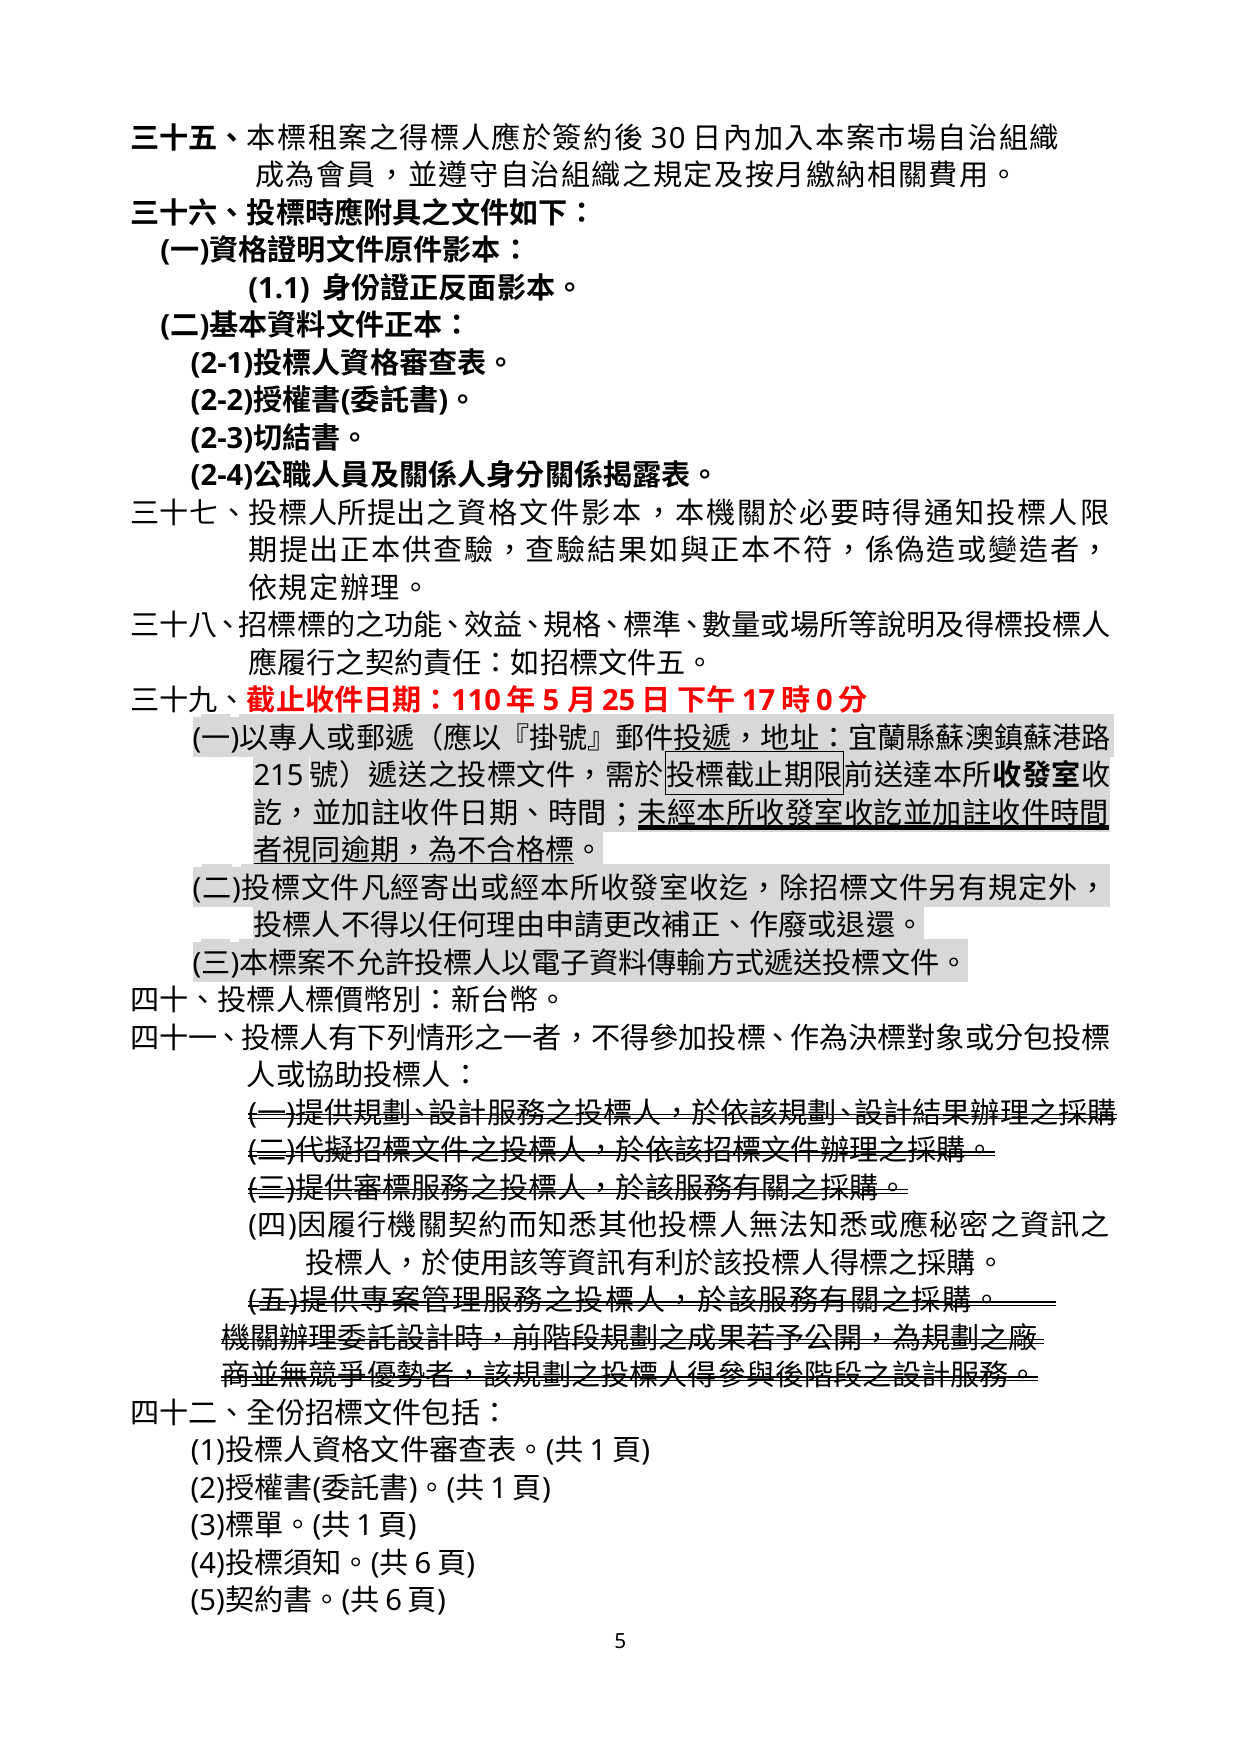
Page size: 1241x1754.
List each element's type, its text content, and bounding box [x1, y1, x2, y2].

text (2-1)投標人資格審查表。 [130, 343, 1110, 381]
text 三十六、投標時應附具之文件如下： [130, 193, 1110, 231]
text (2-3)切結書。 [130, 418, 1110, 456]
subtitle (二)投標文件凡經寄出或經本所收發室收迄，除招標文件另有規定外，投標人不得以任何理由申請更改補正、作廢或退還。 [192, 868, 1110, 943]
text (二)基本資料文件正本： [130, 306, 1110, 343]
list 身份證正反面影本。 [248, 268, 1110, 306]
text 三十八、招標標的之功能、效益、規格、標準、數量或場所等說明及得標投標人應履行之契約責任：如招標文件五。 [130, 606, 1110, 681]
text 機關辦理委託設計時，前階段規劃之成果若予公開，為規劃之廠 [130, 1318, 1110, 1356]
subtitle (一)以專人或郵遞（應以『掛號』郵件投遞，地址：宜蘭縣蘇澳鎮蘇港路215號）遞送之投標文件，需於投標截止期限前送達本所收發室收訖，並加註收件日期、時間；未經本所收發室收訖並加註收件時間者視同逾期，為不合格標。 [192, 718, 1110, 868]
text 成為會員，並遵守自治組織之規定及按月繳納相關費用。 [142, 156, 1110, 193]
text (一)提供規劃、設計服務之投標人，於依該規劃、設計結果辦理之採購。 [248, 1119, 1110, 1131]
text (4)投標須知。(共6頁) [130, 1543, 1110, 1581]
text 三十九、截止收件日期：110年 5 月25日 下午 17時0分 [130, 681, 1110, 718]
text (四)因履行機關契約而知悉其他投標人無法知悉或應秘密之資訊之投標人，於使用該等資訊有利於該投標人得標之採購。 [248, 1206, 1110, 1281]
text (3)標單。(共1頁) [130, 1506, 1110, 1543]
text (1)投標人資格文件審查表。(共1頁) [130, 1431, 1110, 1468]
text 三十五、本標租案之得標人應於簽約後30日內加入本案市場自治組織 [130, 118, 1110, 156]
text (一)資格證明文件原件影本： [130, 231, 1110, 268]
text (二)代擬招標文件之投標人，於依該招標文件辦理之採購。 [248, 1131, 1110, 1168]
text (一)提供規劃、設計服務之投標人，於依該規劃、設計結果辦理之採購。 [248, 1093, 1110, 1114]
text (三)提供審標服務之投標人，於該服務有關之採購。 [248, 1168, 1110, 1206]
text 四十、投標人標價幣別：新台幣。 [130, 981, 1110, 1018]
text (2)授權書(委託書)。(共1頁) [130, 1468, 1110, 1506]
text (2-2)授權書(委託書)。 [130, 381, 1110, 418]
text (五)提供專案管理服務之投標人，於該服務有關之採購。 [248, 1281, 1110, 1318]
subtitle (三)本標案不允許投標人以電子資料傳輸方式遞送投標文件。 [192, 943, 1110, 981]
text 商並無競爭優勢者，該規劃之投標人得參與後階段之設計服務。 [130, 1356, 1110, 1393]
text 四十二、全份招標文件包括： [130, 1393, 1110, 1431]
text 三十七、投標人所提出之資格文件影本，本機關於必要時得通知投標人限期提出正本供查驗，查驗結果如與正本不符，係偽造或變造者，依規定辦理。 [130, 493, 1110, 606]
text 四十一、投標人有下列情形之一者，不得參加投標、作為決標對象或分包投標人或協助投標人： [130, 1018, 1110, 1093]
text (2-4)公職人員及關係人身分關係揭露表。 [130, 456, 1110, 493]
text (5)契約書。(共6頁) [130, 1581, 1110, 1618]
